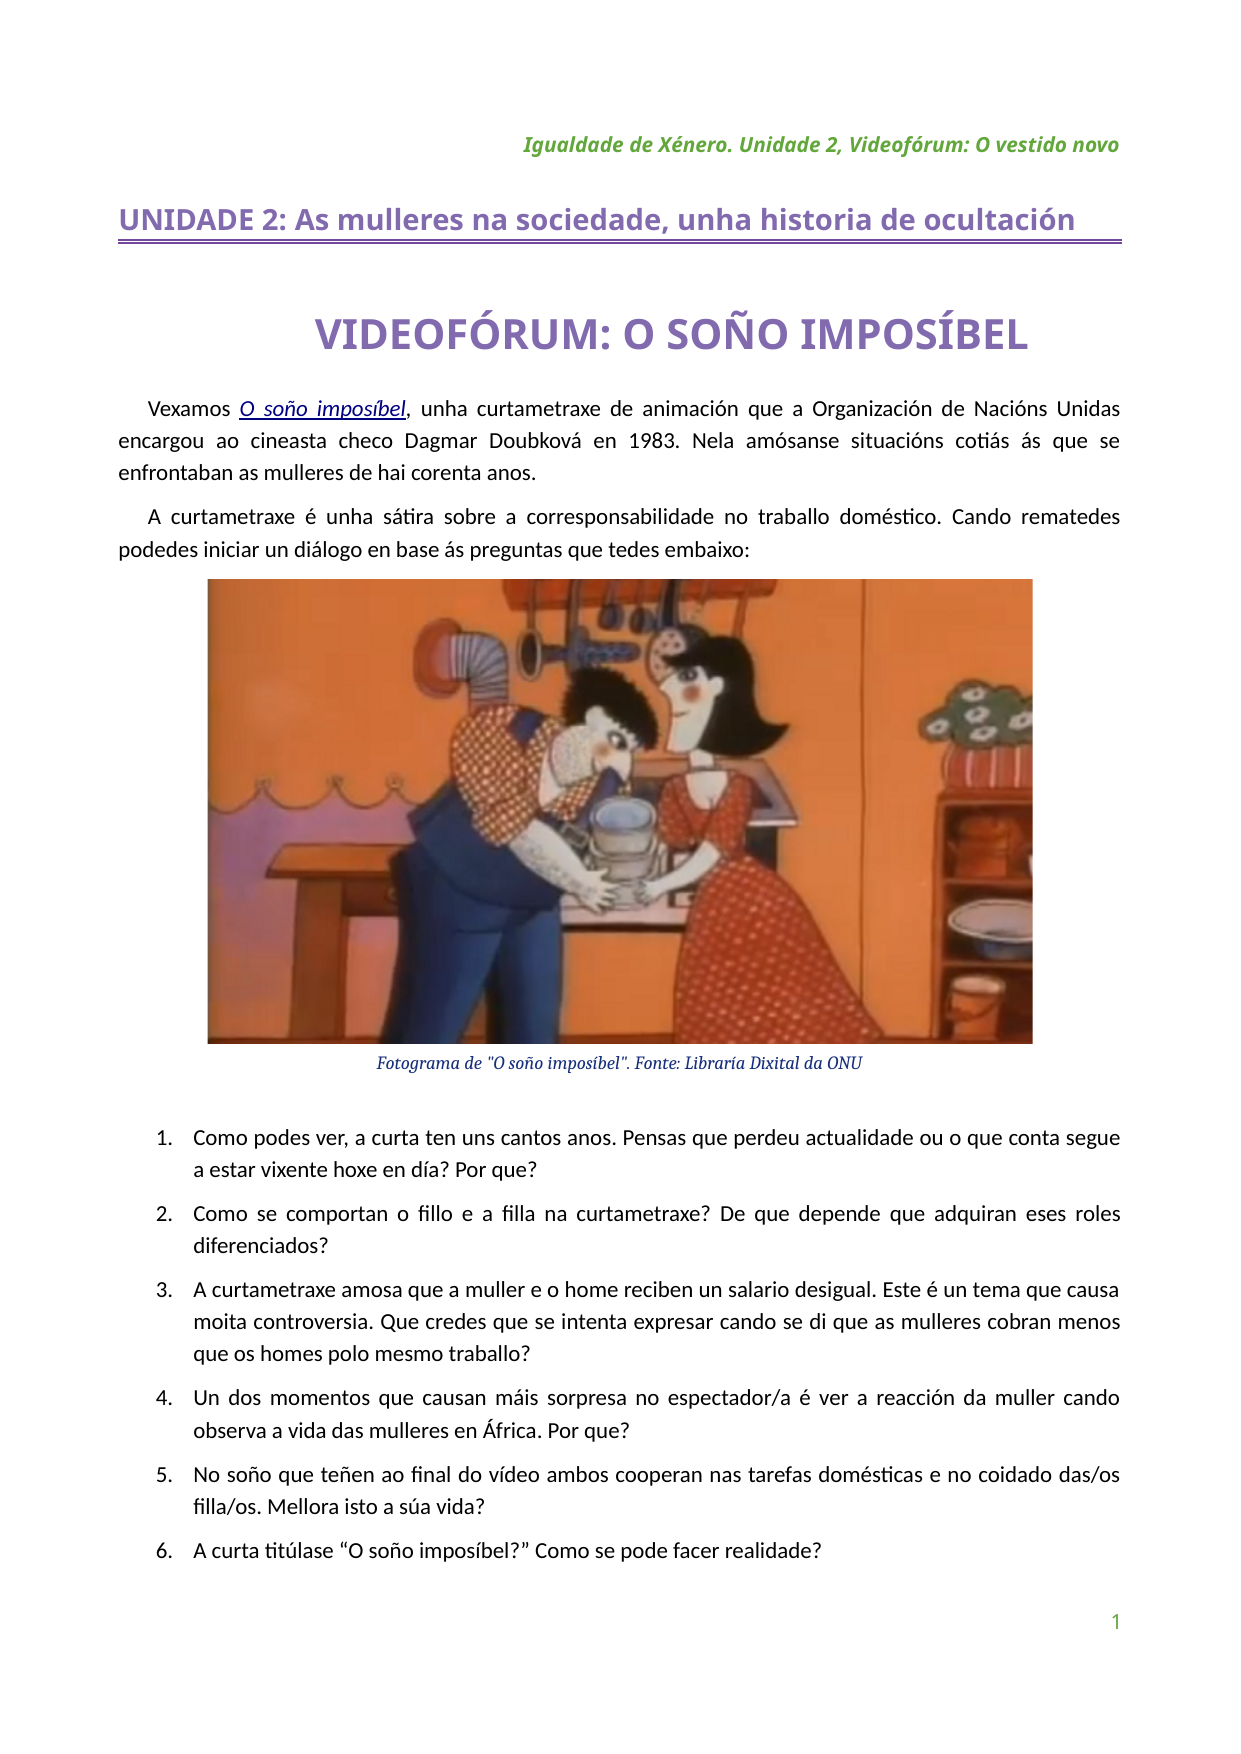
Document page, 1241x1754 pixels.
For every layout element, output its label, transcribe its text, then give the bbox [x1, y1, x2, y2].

text Vexamos O soño imposíbel, unha curtametraxe de animación que a Organización de Nacións Unidas encargou ao cineasta checo Dagmar Doubková en 1983. Nela amósanse situacións cotiás ás que se enfrontaban as mulleres de hai corenta anos. [118, 394, 1122, 487]
picture [207, 579, 1033, 1044]
list No soño que teñen ao final do vídeo ambos cooperan nas tarefas domésticas e no coidado das/os filla/os. Mellora isto a súa vida? [156, 1460, 1122, 1520]
text A curtametraxe é unha sátira sobre a corresponsabilidade no traballo doméstico. Cando rematedes podedes iniciar un diálogo en base ás preguntas que tedes embaixo: [118, 502, 1122, 563]
text UNIDADE 2: As mulleres na sociedade, unha historia de ocultación [118, 199, 1122, 239]
list Como podes ver, a curta ten uns cantos anos. Pensas que perdeu actualidade ou o que conta segue a estar vixente hoxe en día? Por que? [156, 1123, 1122, 1183]
text Fotograma de "O soño imposíbel". Fonte: Libraría Dixital da ONU [208, 1044, 1033, 1074]
list A curtametraxe amosa que a muller e o home reciben un salario desigual. Este é un tema que causa moita controversia. Que credes que se intenta expresar cando se di que as mulleres cobran menos que os homes polo mesmo traballo? [156, 1275, 1122, 1368]
list Un dos momentos que causan máis sorpresa no espectador/a é ver a reacción da muller cando observa a vida das mulleres en África. Por que? [156, 1383, 1122, 1444]
list Como se comportan o fillo e a filla na curtametraxe? De que depende que adquiran eses roles diferenciados? [156, 1199, 1122, 1259]
list A curta titúlase “O soño imposíbel?” Como se pode facer realidade? [156, 1536, 1122, 1564]
title VIDEOFÓRUM: O SOÑO IMPOSÍBEL [192, 305, 1122, 361]
